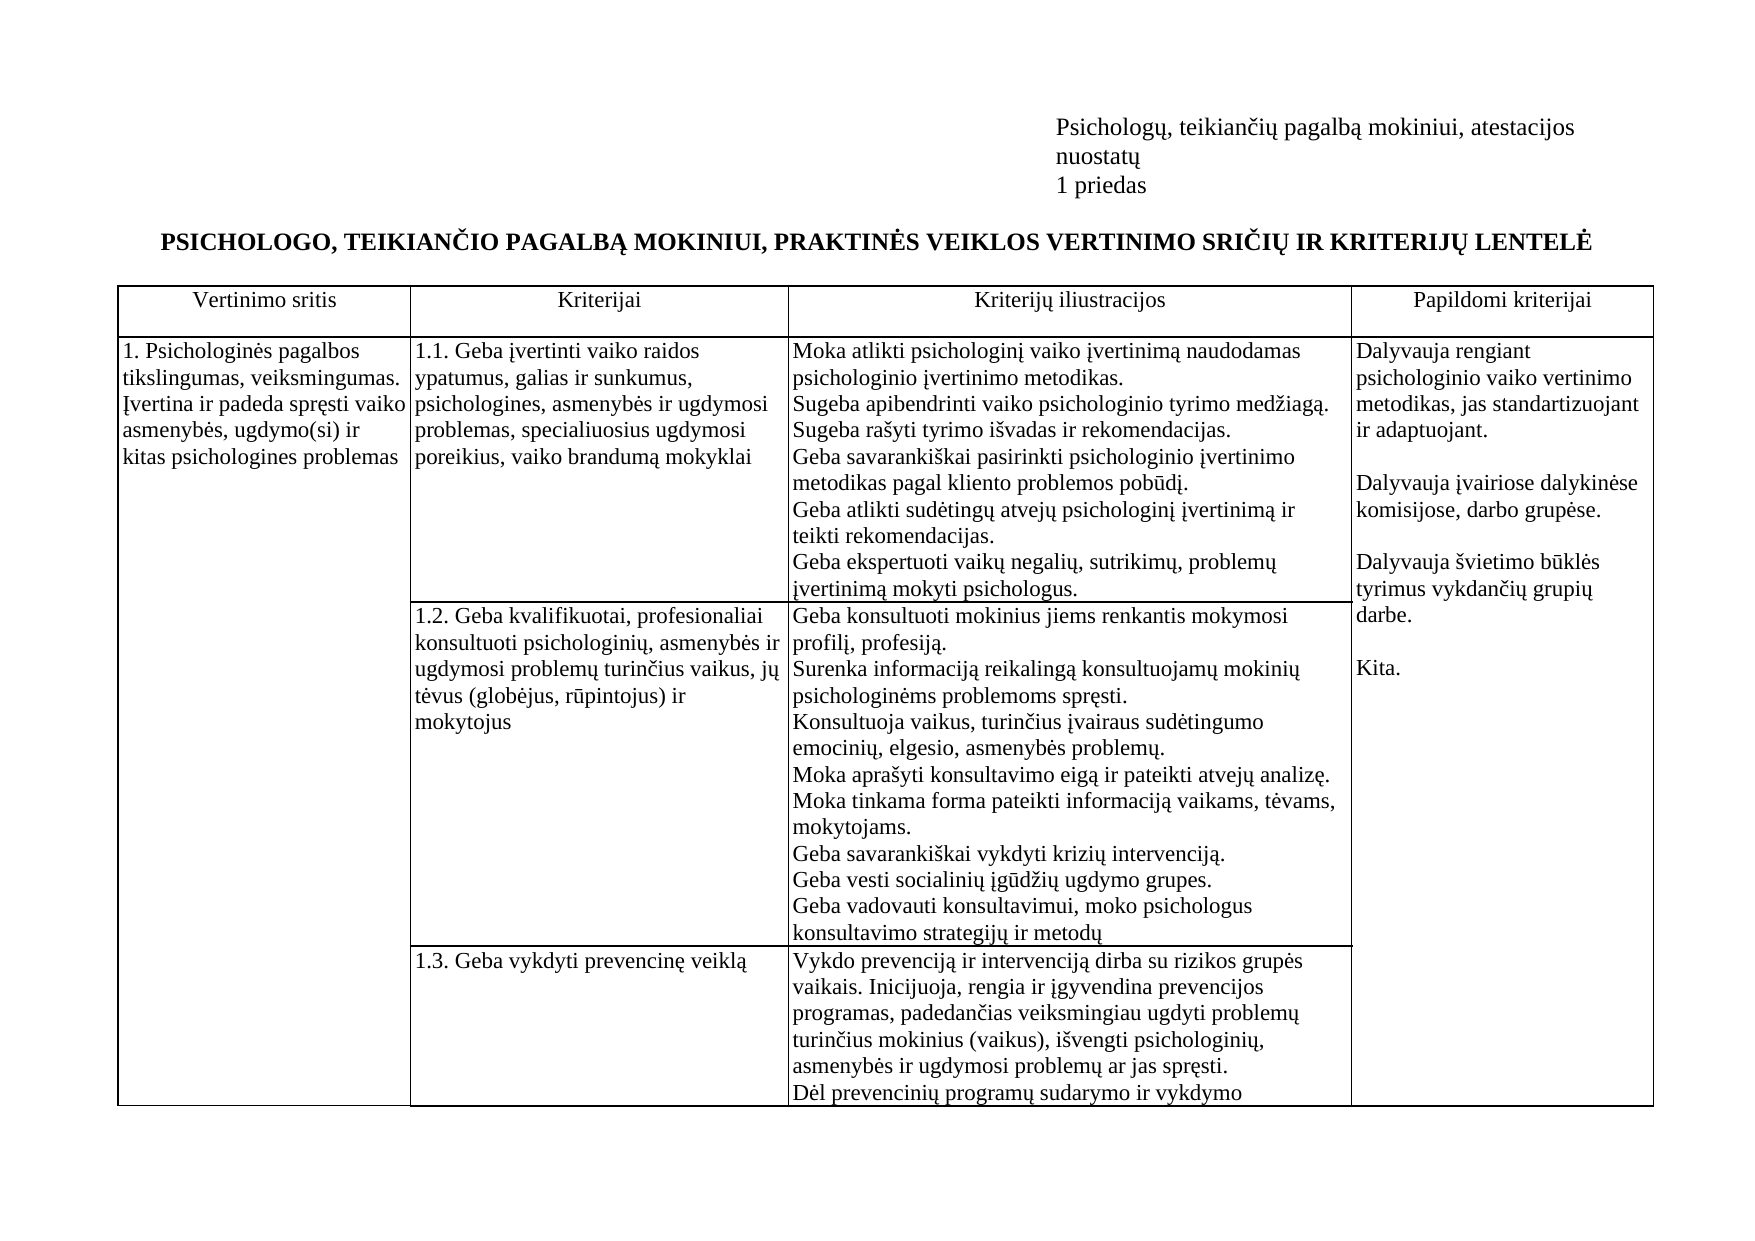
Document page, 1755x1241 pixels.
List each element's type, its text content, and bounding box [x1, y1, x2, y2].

text Psichologų, teikiančių pagalbą mokiniui, atestacijos nuostatų [1056, 112, 1636, 170]
table_cell Vykdo prevenciją ir intervenciją dirba su rizikos grupės vaikais. Inicijuoja, rengia ir įgyvendina prevencijos programas, padedančias veiksmingiau ugdyti problemų turinčius mokinius (vaikus), išvengti psichologinių, asmenybės ir ugdymosi problemų ar jas spręsti. Dėl prevencinių programų sudarymo ir vykdymo [789, 947, 1351, 1105]
table_cell Moka atlikti psichologinį vaiko įvertinimą naudodamas psichologinio įvertinimo metodikas. Sugeba apibendrinti vaiko psichologinio tyrimo medžiagą. Sugeba rašyti tyrimo išvadas ir rekomendacijas. Geba savarankiškai pasirinkti psichologinio įvertinimo metodikas pagal kliento problemos pobūdį. Geba atlikti sudėtingų atvejų psichologinį įvertinimą ir teikti rekomendacijas. Geba ekspertuoti vaikų negalių, sutrikimų, problemų įvertinimą mokyti psichologus. [789, 338, 1351, 601]
table_header Kriterijų iliustracijos [789, 287, 1351, 336]
table_cell 1.1. Geba įvertinti vaiko raidos ypatumus, galias ir sunkumus, psichologines, asmenybės ir ugdymosi problemas, specialiuosius ugdymosi poreikius, vaiko brandumą mokyklai [411, 338, 788, 601]
table_header Papildomi kriterijai [1352, 287, 1653, 336]
text 1 priedas [1056, 170, 1636, 199]
table_cell 1.3. Geba vykdyti prevencinę veiklą [411, 947, 788, 1105]
table_cell 1.2. Geba kvalifikuotai, profesionaliai konsultuoti psichologinių, asmenybės ir ugdymosi problemų turinčius vaikus, jų tėvus (globėjus, rūpintojus) ir mokytojus [411, 603, 788, 945]
table_header Kriterijai [411, 287, 788, 336]
table_cell Dalyvauja rengiant psichologinio vaiko vertinimo metodikas, jas standartizuojant ir adaptuojant. Dalyvauja įvairiose dalykinėse komisijose, darbo grupėse. Dalyvauja švietimo būklės tyrimus vykdančių grupių darbe. Kita. [1352, 338, 1653, 1105]
table_cell 1. Psichologinės pagalbos tikslingumas, veiksmingumas. Įvertina ir padeda spręsti vaiko asmenybės, ugdymo(si) ir kitas psichologines problemas [119, 338, 410, 1105]
text PSICHOLOGO, TEIKIANČIO PAGALBĄ MOKINIUI, PRAKTINĖS VEIKLOS VERTINIMO SRIČIŲ IR KRITERIJŲ LENTELĖ [118, 227, 1636, 256]
table_header Vertinimo sritis [119, 287, 410, 336]
table_cell Geba konsultuoti mokinius jiems renkantis mokymosi profilį, profesiją. Surenka informaciją reikalingą konsultuojamų mokinių psichologinėms problemoms spręsti. Konsultuoja vaikus, turinčius įvairaus sudėtingumo emocinių, elgesio, asmenybės problemų. Moka aprašyti konsultavimo eigą ir pateikti atvejų analizę. Moka tinkama forma pateikti informaciją vaikams, tėvams, mokytojams. Geba savarankiškai vykdyti krizių intervenciją. Geba vesti socialinių įgūdžių ugdymo grupes. Geba vadovauti konsultavimui, moko psichologus konsultavimo strategijų ir metodų [789, 603, 1351, 945]
